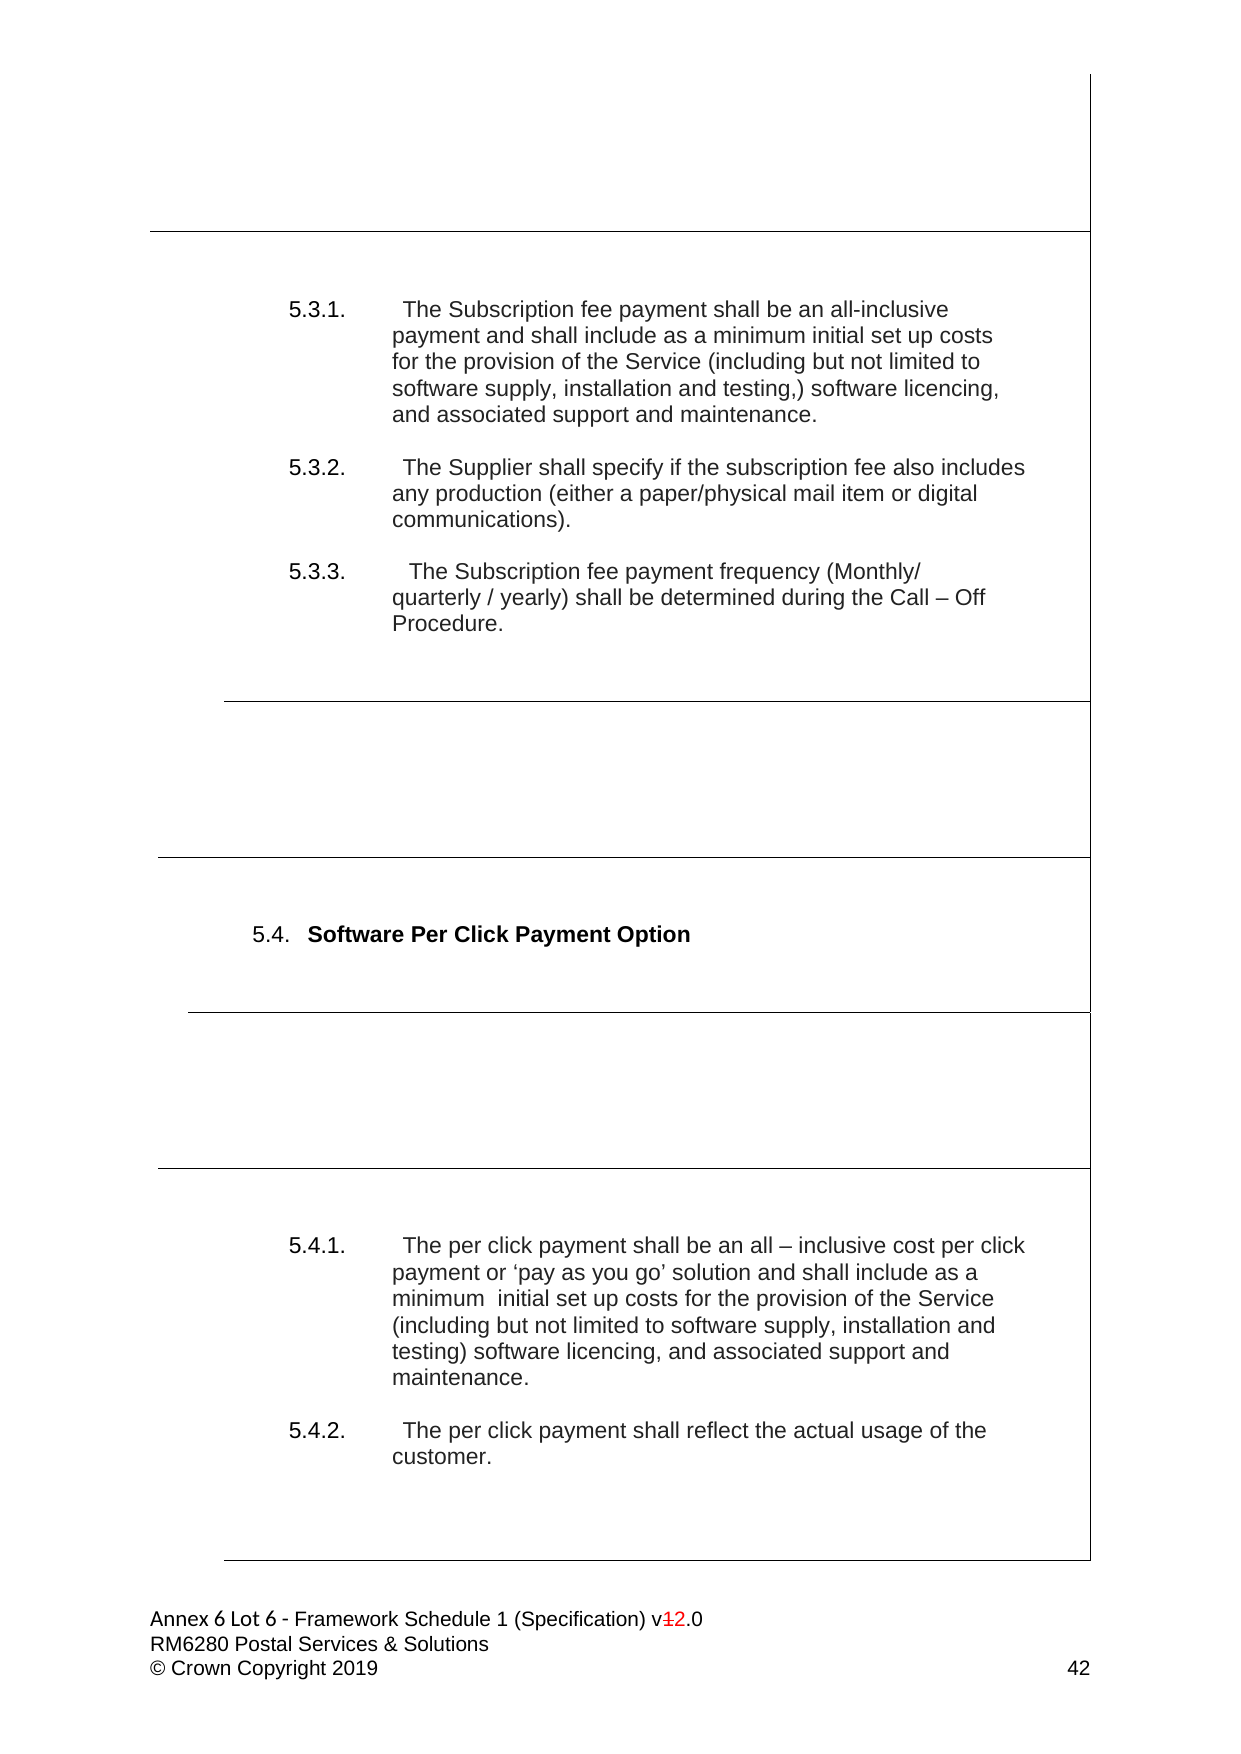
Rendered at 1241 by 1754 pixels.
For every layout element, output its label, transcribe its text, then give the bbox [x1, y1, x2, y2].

list The Subscription fee payment frequency (Monthly/ quarterly / yearly) shall be determined during the Call – Off Procedure. [224, 493, 1090, 701]
list The Supplier shall specify if the subscription fee also includes any production (either a paper/physical mail item or digital communications). [224, 454, 1090, 493]
list The Subscription fee payment shall be an all-inclusive payment and shall include as a minimum initial set up costs for the provision of the Service (including but not limited to software supply, installation and testing,) software licencing, and associated support and maintenance. [224, 231, 1090, 427]
list The per click payment shall reflect the actual usage of the customer. [224, 1417, 1090, 1470]
list The per click payment shall be an all – inclusive cost per click payment or ‘pay as you go’ solution and shall include as a minimum initial set up costs for the provision of the Service (including but not limited to software supply, installation and testing) software licencing, and associated support and maintenance. [224, 1168, 1090, 1391]
list Software Per Click Payment Option [187, 857, 1090, 1012]
